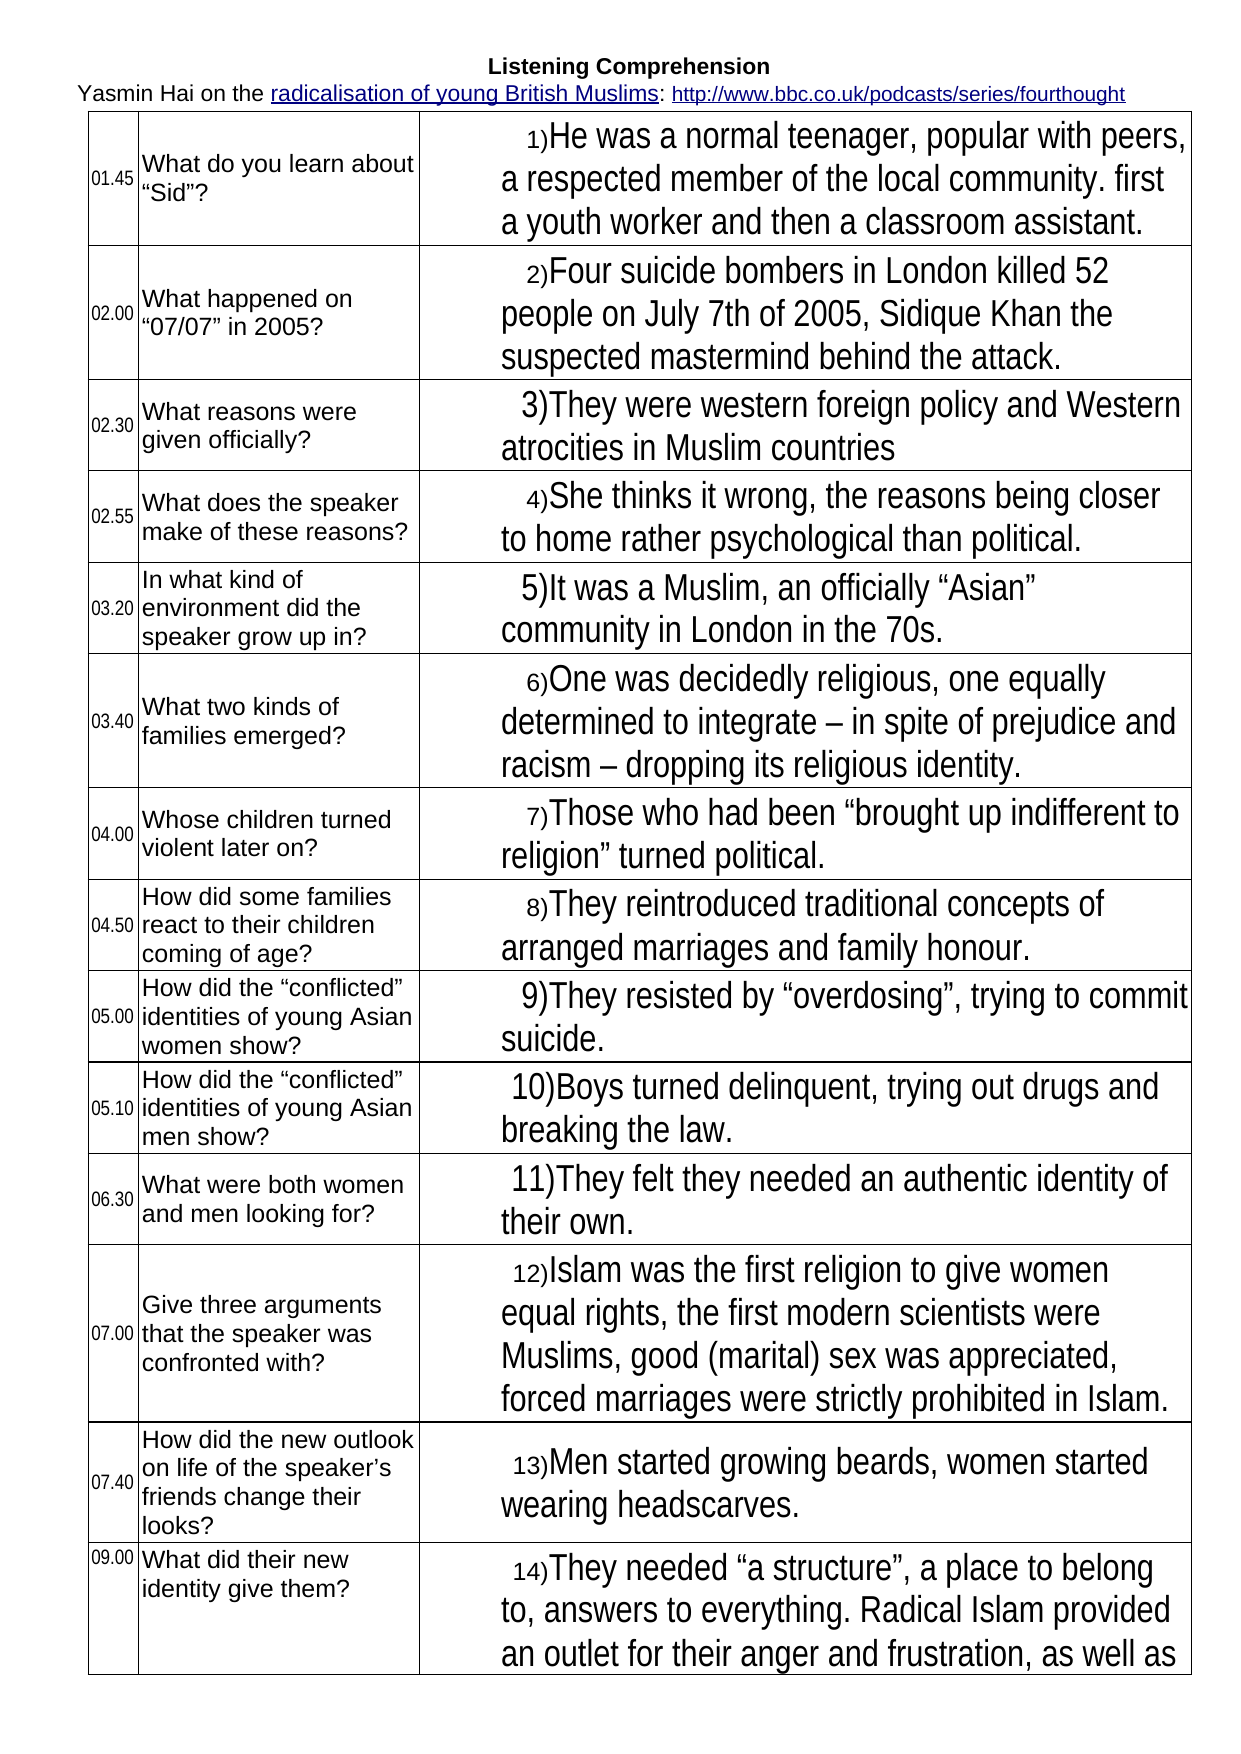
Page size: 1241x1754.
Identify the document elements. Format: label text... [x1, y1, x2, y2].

table_cell Those who had been “brought up indifferent to religion” turned political. [420, 788, 1191, 878]
table_cell She thinks it wrong, the reasons being closer to home rather psychological than political. [420, 471, 1191, 562]
table_cell How did the new outlook on life of the speaker’s friends change their looks? [139, 1423, 419, 1542]
table_cell 02.30 [89, 380, 138, 470]
table_header He was a normal teenager, popular with peers, a respected member of the local community. first a youth worker and then a classroom assistant. [420, 112, 1191, 245]
table_cell 03.40 [89, 654, 138, 787]
table_cell What reasons were given officially? [139, 380, 419, 470]
table_cell Four suicide bombers in London killed 52 people on July 7th of 2005, Sidique Khan the suspected mastermind behind the attack. [420, 246, 1191, 379]
table_cell It was a Muslim, an officially “Asian” community in London in the 70s. [420, 563, 1191, 653]
table_cell 03.20 [89, 563, 138, 653]
table_cell What happened on “07/07” in 2005? [139, 246, 419, 379]
table_cell One was decidedly religious, one equally determined to integrate – in spite of prejudice and racism – dropping its religious identity. [420, 654, 1191, 787]
table_cell How did the “conflicted” identities of young Asian men show? [139, 1063, 419, 1153]
table_cell Give three arguments that the speaker was confronted with? [139, 1245, 419, 1421]
table_cell 05.10 [89, 1063, 138, 1153]
table_cell 02.55 [89, 471, 138, 562]
table_cell 05.00 [89, 971, 138, 1061]
table_cell What were both women and men looking for? [139, 1154, 419, 1244]
table_cell 04.50 [89, 880, 138, 970]
table_cell How did the “conflicted” identities of young Asian women show? [139, 971, 419, 1061]
table_cell Islam was the first religion to give women equal rights, the first modern scientists were Muslims, good (marital) sex was appreciated, forced marriages were strictly prohibited in Islam. [420, 1245, 1191, 1421]
table_cell 06.30 [89, 1154, 138, 1244]
table_cell They reintroduced traditional concepts of arranged marriages and family honour. [420, 880, 1191, 970]
table_cell Boys turned delinquent, trying out drugs and breaking the law. [420, 1063, 1191, 1153]
table_cell 07.00 [89, 1245, 138, 1421]
table_cell They resisted by “overdosing”, trying to commit suicide. [420, 971, 1191, 1061]
table_cell Men started growing beards, women started wearing headscarves. [420, 1423, 1191, 1542]
table_cell How did some families react to their children coming of age? [139, 880, 419, 970]
table_cell What did their new identity give them? [139, 1543, 419, 1674]
table_header What do you learn about “Sid”? [139, 112, 419, 245]
table_cell 09.00 [89, 1543, 138, 1674]
table_cell What two kinds of families emerged? [139, 654, 419, 787]
table_cell 02.00 [89, 246, 138, 379]
table_cell They were western foreign policy and Western atrocities in Muslim countries [420, 380, 1191, 470]
table_cell 07.40 [89, 1423, 138, 1542]
table_cell In what kind of environment did the speaker grow up in? [139, 563, 419, 653]
text Listening Comprehension [77, 53, 1181, 79]
table_cell They felt they needed an authentic identity of their own. [420, 1154, 1191, 1244]
table_cell What does the speaker make of these reasons? [139, 471, 419, 562]
table_cell They needed “a structure”, a place to belong to, answers to everything. Radical Islam provided an outlet for their anger and frustration, as well as [420, 1543, 1191, 1674]
text Yasmin Hai on the radicalisation of young British Muslims: http://www.bbc.co.uk/podcasts/series/fourthought [77, 79, 1181, 106]
table_cell 04.00 [89, 788, 138, 878]
table_header 01.45 [89, 112, 138, 245]
table_cell Whose children turned violent later on? [139, 788, 419, 878]
